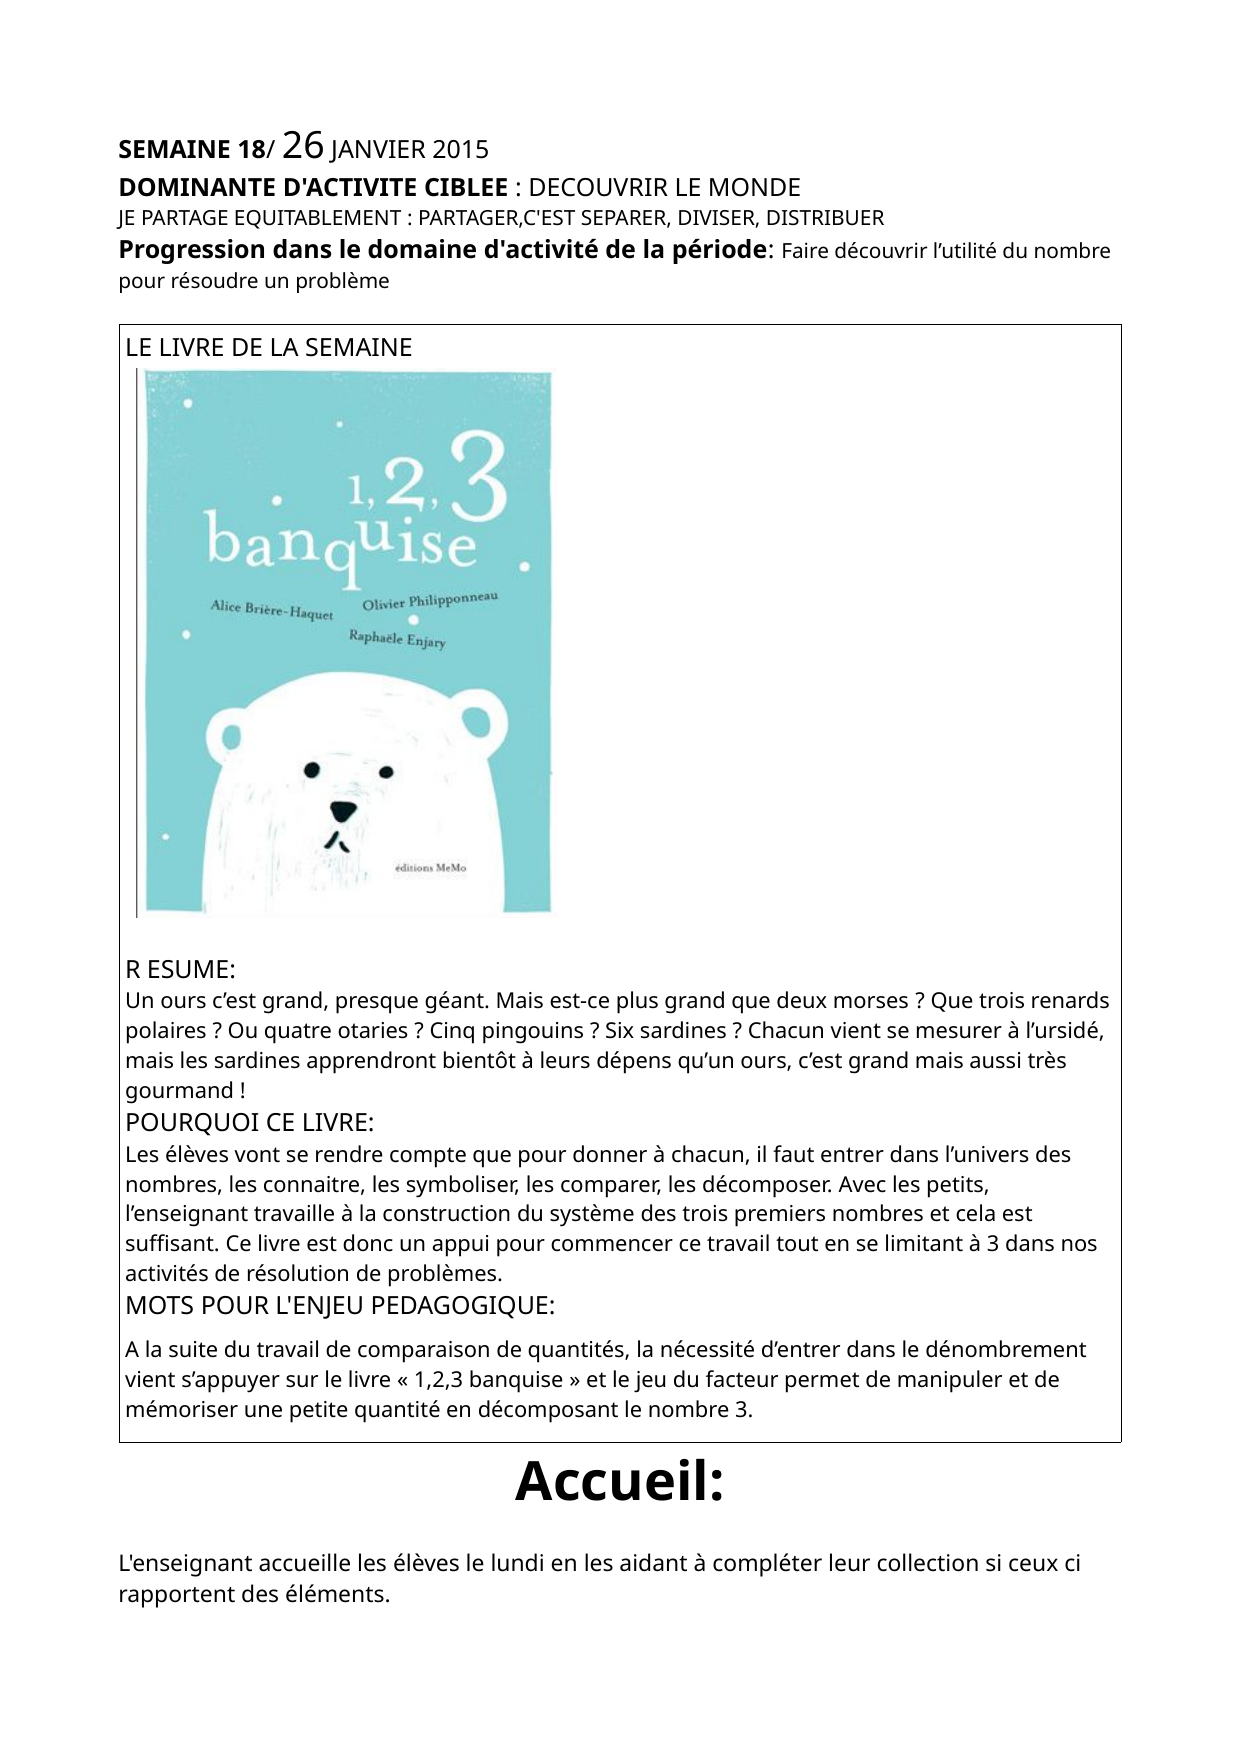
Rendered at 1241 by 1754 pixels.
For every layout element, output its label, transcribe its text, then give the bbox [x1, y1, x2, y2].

table_header R ESUME: Un ours c’est grand, presque géant. Mais est-ce plus grand que deux morses ? Que trois renards polaires ? Ou quatre otaries ? Cinq pingouins ? Six sardines ? Chacun vient se mesurer à l’ursidé, mais les sardines apprendront bientôt à leurs dépens qu’un ours, c’est grand mais aussi très gourmand ! POURQUOI CE LIVRE: Les élèves vont se rendre compte que pour donner à chacun, il faut entrer dans l’univers des nombres, les connaitre, les symboliser, les comparer, les décomposer. Avec les petits, l’enseignant travaille à la construction du système des trois premiers nombres et cela est suffisant. Ce livre est donc un appui pour commencer ce travail tout en se limitant à 3 dans nos activités de résolution de problèmes. MOTS POUR L'ENJEU PEDAGOGIQUE: A la suite du travail de comparaison de quantités, la nécessité d’entrer dans le dénombrement vient s’appuyer sur le livre « 1,2,3 banquise » et le jeu du facteur permet de manipuler et de mémoriser une petite quantité en décomposant le nombre 3. [120, 918, 1121, 1442]
table_header LE LIVRE DE LA SEMAINE [120, 325, 1121, 917]
text Progression dans le domaine d'activité de la période: Faire découvrir l’utilité du nombre pour résoudre un problème [118, 232, 1122, 294]
text JE PARTAGE EQUITABLEMENT : PARTAGER,C'EST SEPARER, DIVISER, DISTRIBUER [118, 203, 1122, 232]
text L'enseignant accueille les élèves le lundi en les aidant à compléter leur collection si ceux ci rapportent des éléments. [118, 1547, 1122, 1609]
text SEMAINE 18/ 26 JANVIER 2015 [118, 118, 1122, 169]
picture [136, 368, 558, 918]
text Accueil: [118, 1442, 1122, 1516]
text DOMINANTE D'ACTIVITE CIBLEE : DECOUVRIR LE MONDE [118, 169, 1122, 203]
